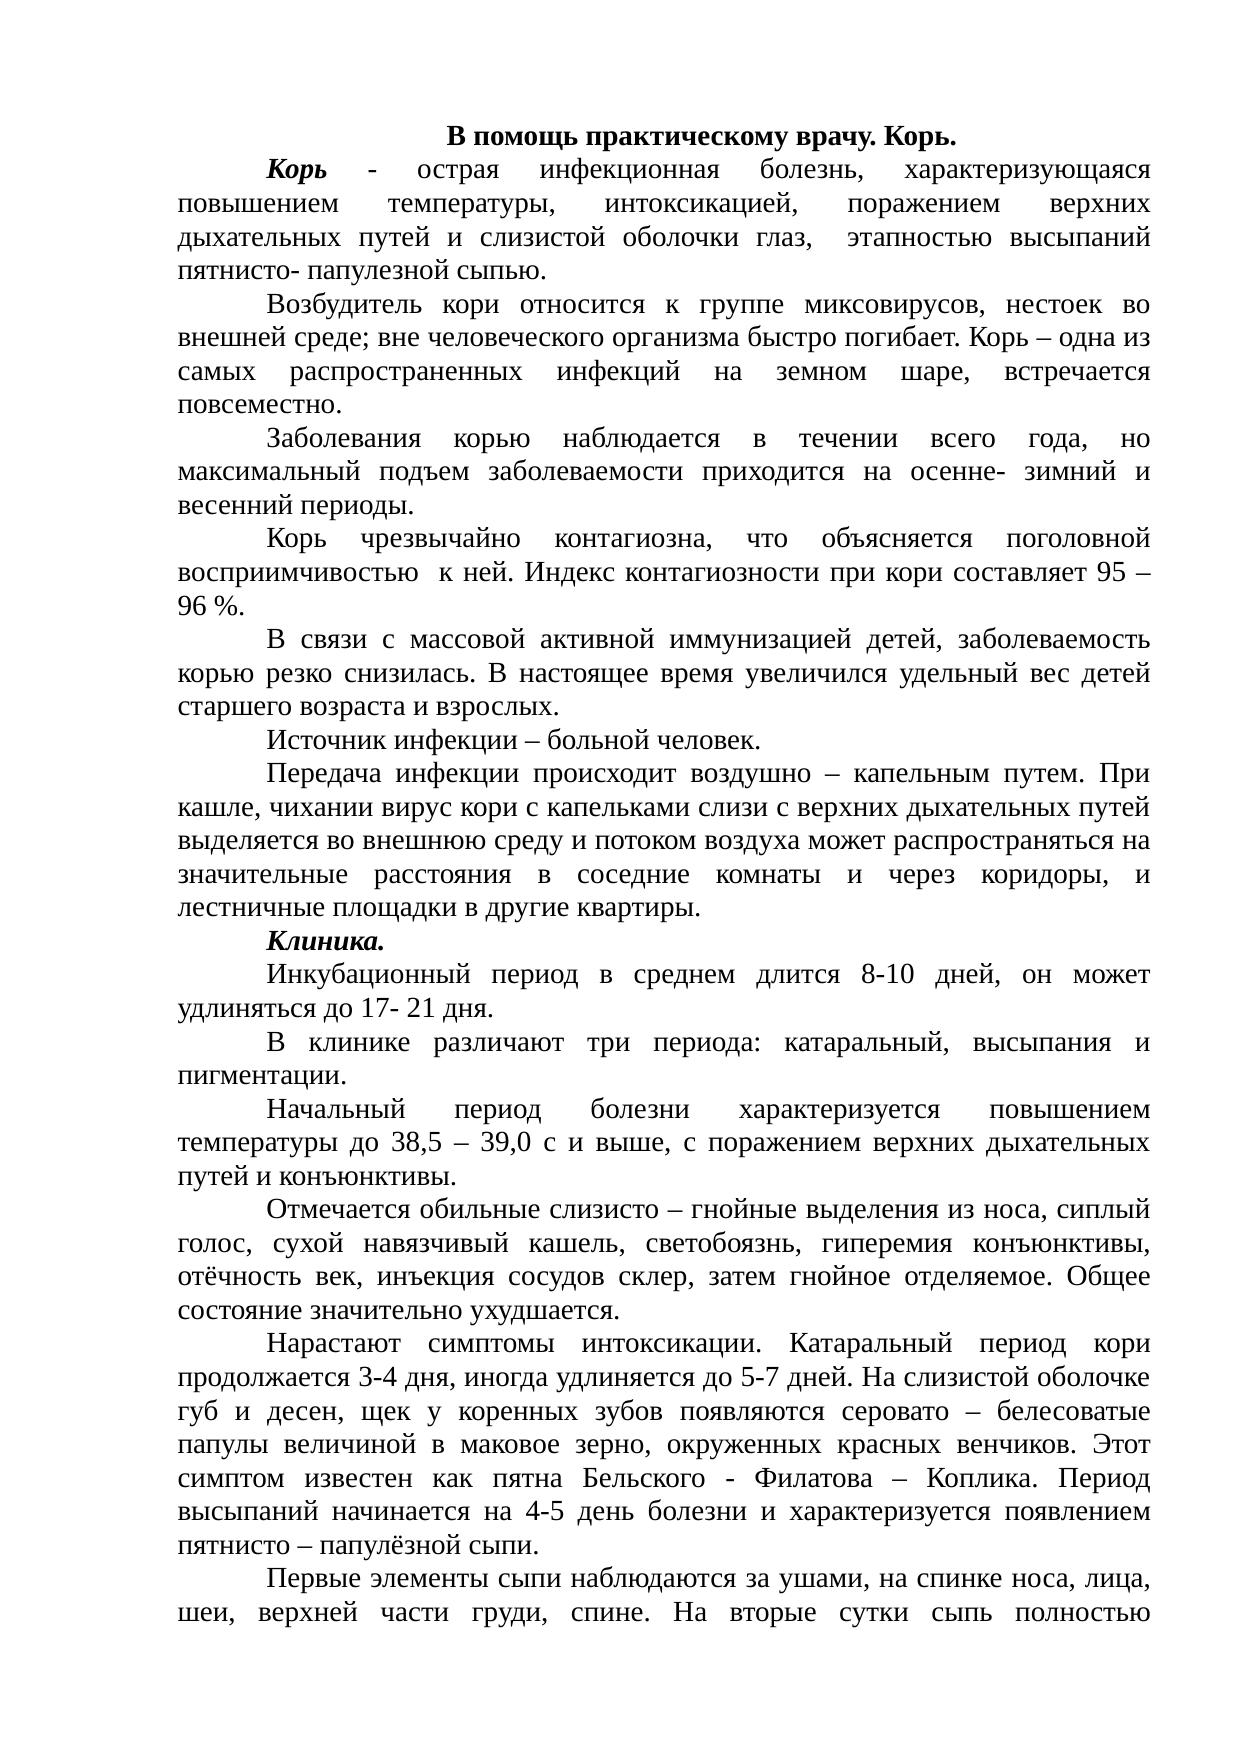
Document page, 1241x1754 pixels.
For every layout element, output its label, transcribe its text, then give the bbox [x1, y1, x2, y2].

text Нарастают симптомы интоксикации. Катаральный период кори продолжается 3-4 дня, иногда удлиняется до 5-7 дней. На слизистой оболочке губ и десен, щек у коренных зубов появляются серовато – белесоватые папулы величиной в маковое зерно, окруженных красных венчиков. Этот симптом известен как пятна Бельского - Филатова – Коплика. Период высыпаний начинается на 4-5 день болезни и характеризуется появлением пятнисто – папулёзной сыпи. [177, 1326, 1152, 1560]
text Источник инфекции – больной человек. [177, 722, 1152, 755]
text В связи с массовой активной иммунизацией детей, заболеваемость корью резко снизилась. В настоящее время увеличился удельный вес детей старшего возраста и взрослых. [177, 621, 1152, 722]
text Корь чрезвычайно контагиозна, что объясняется поголовной восприимчивостью к ней. Индекс контагиозности при кори составляет 95 – 96 %. [177, 521, 1152, 621]
text Заболевания корью наблюдается в течении всего года, но максимальный подъем заболеваемости приходится на осенне- зимний и весенний периоды. [177, 420, 1152, 521]
text Корь - острая инфекционная болезнь, характеризующаяся повышением температуры, интоксикацией, поражением верхних дыхательных путей и слизистой оболочки глаз, этапностью высыпаний пятнисто- папулезной сыпью. [177, 152, 1152, 286]
text В помощь практическому врачу. Корь. [177, 118, 1152, 152]
text В клинике различают три периода: катаральный, высыпания и пигментации. [177, 1024, 1152, 1091]
text Клиника. [177, 923, 1152, 957]
text Передача инфекции происходит воздушно – капельным путем. При кашле, чихании вирус кори с капельками слизи с верхних дыхательных путей выделяется во внешнюю среду и потоком воздуха может распространяться на значительные расстояния в соседние комнаты и через коридоры, и лестничные площадки в другие квартиры. [177, 755, 1152, 923]
text Первые элементы сыпи наблюдаются за ушами, на спинке носа, лица, шеи, верхней части груди, спине. На вторые сутки сыпь полностью [177, 1560, 1152, 1627]
text Начальный период болезни характеризуется повышением температуры до 38,5 – 39,0 с и выше, с поражением верхних дыхательных путей и конъюнктивы. [177, 1091, 1152, 1191]
text Отмечается обильные слизисто – гнойные выделения из носа, сиплый голос, сухой навязчивый кашель, светобоязнь, гиперемия конъюнктивы, отёчность век, инъекция сосудов склер, затем гнойное отделяемое. Общее состояние значительно ухудшается. [177, 1191, 1152, 1326]
text Инкубационный период в среднем длится 8-10 дней, он может удлиняться до 17- 21 дня. [177, 957, 1152, 1024]
text Возбудитель кори относится к группе миксовирусов, нестоек во внешней среде; вне человеческого организма быстро погибает. Корь – одна из самых распространенных инфекций на земном шаре, встречается повсеместно. [177, 286, 1152, 420]
